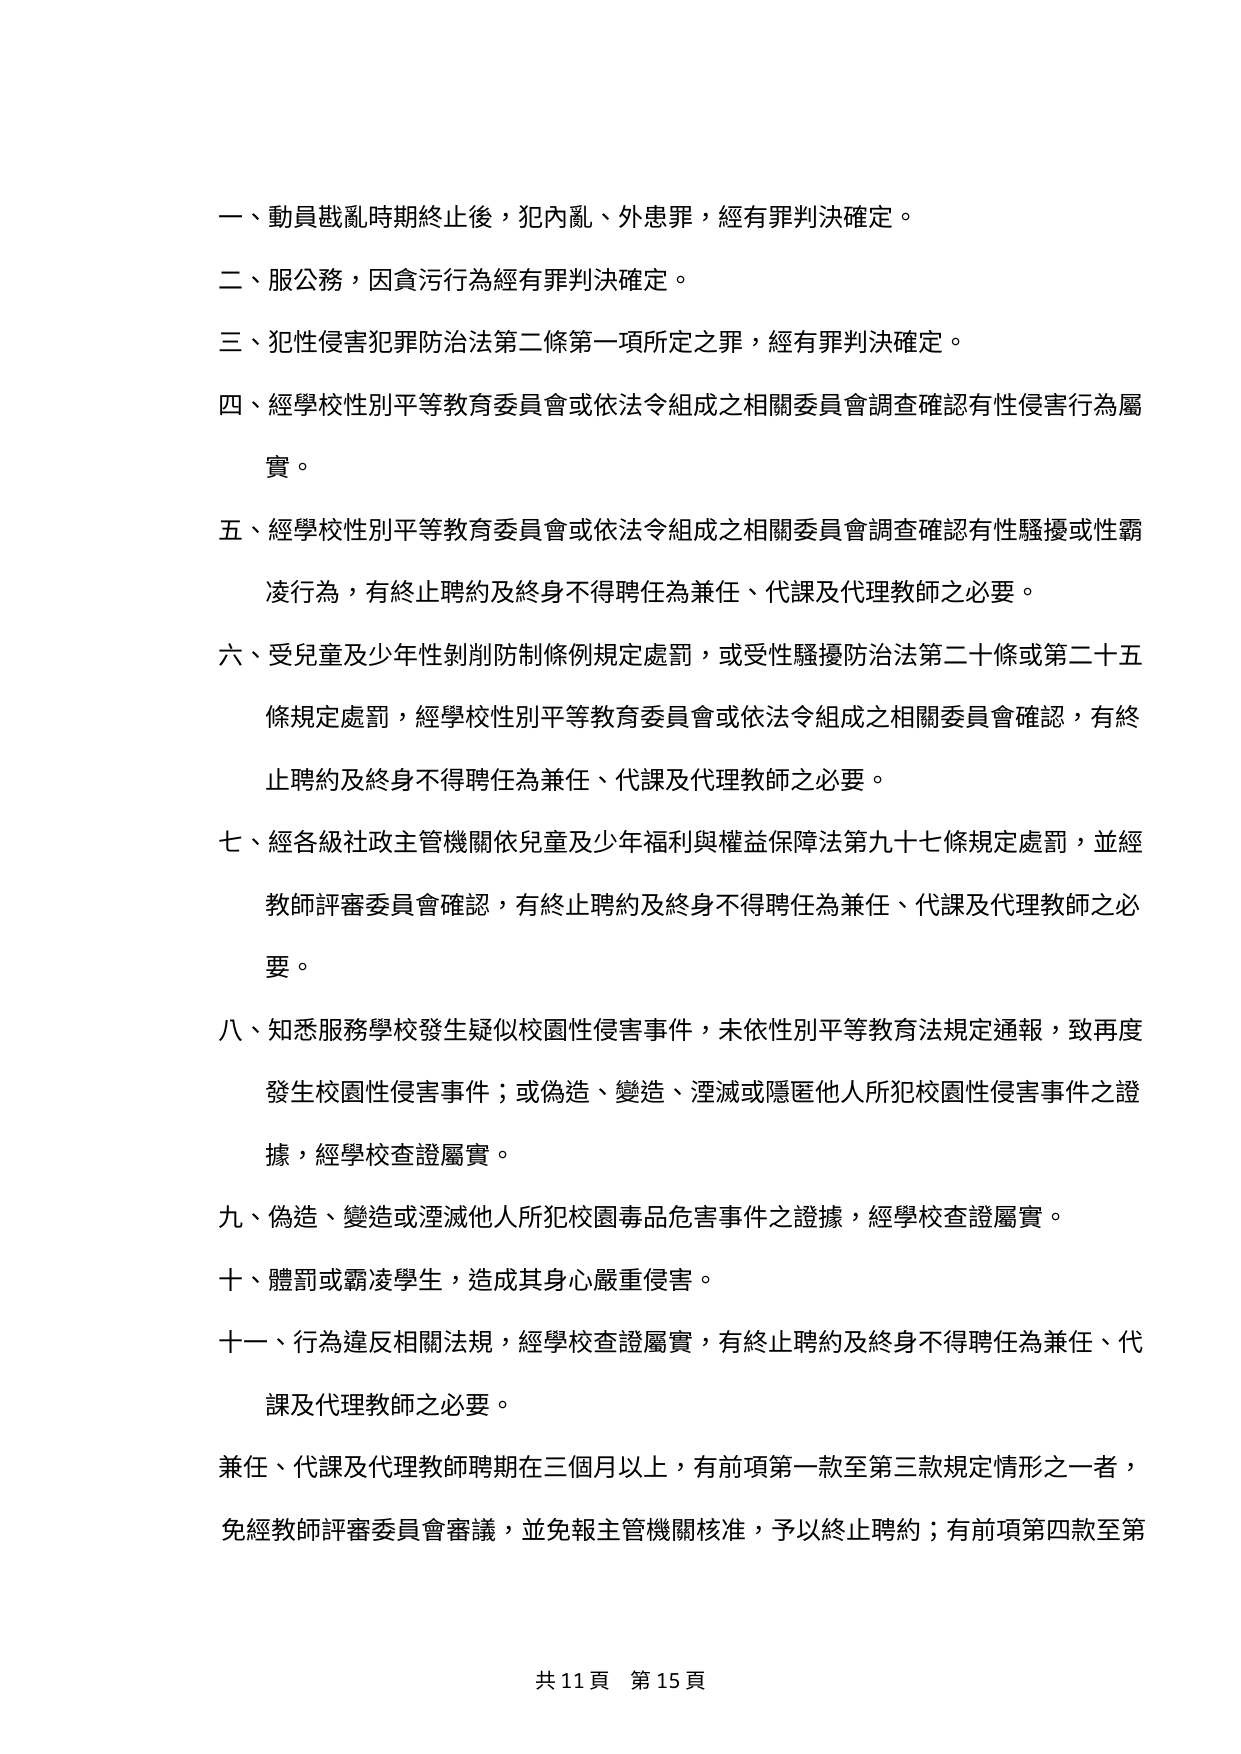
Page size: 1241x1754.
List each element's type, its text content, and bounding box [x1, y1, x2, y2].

text 九、偽造、變造或湮滅他人所犯校園毒品危害事件之證據，經學校查證屬實。 [218, 1174, 1152, 1237]
text 十一、行為違反相關法規，經學校查證屬實，有終止聘約及終身不得聘任為兼任、代課及代理教師之必要。 [218, 1299, 1152, 1424]
text 三、犯性侵害犯罪防治法第二條第一項所定之罪，經有罪判決確定。 [218, 299, 1152, 362]
text 十、體罰或霸凌學生，造成其身心嚴重侵害。 [218, 1237, 1152, 1299]
text 二、服公務，因貪污行為經有罪判決確定。 [218, 237, 1152, 299]
text 四、經學校性別平等教育委員會或依法令組成之相關委員會調查確認有性侵害行為屬實。 [218, 362, 1152, 487]
text 八、知悉服務學校發生疑似校園性侵害事件，未依性別平等教育法規定通報，致再度發生校園性侵害事件；或偽造、變造、湮滅或隱匿他人所犯校園性侵害事件之證據，經學校查證屬實。 [218, 987, 1152, 1174]
text 六、受兒童及少年性剝削防制條例規定處罰，或受性騷擾防治法第二十條或第二十五條規定處罰，經學校性別平等教育委員會或依法令組成之相關委員會確認，有終止聘約及終身不得聘任為兼任、代課及代理教師之必要。 [218, 612, 1152, 799]
text 七、經各級社政主管機關依兒童及少年福利與權益保障法第九十七條規定處罰，並經教師評審委員會確認，有終止聘約及終身不得聘任為兼任、代課及代理教師之必要。 [218, 799, 1152, 987]
text 一、動員戡亂時期終止後，犯內亂、外患罪，經有罪判決確定。 [218, 174, 1152, 237]
text 兼任、代課及代理教師聘期在三個月以上，有前項第一款至第三款規定情形之一者，免經教師評審委員會審議，並免報主管機關核准，予以終止聘約；有前項第四款至第 [218, 1424, 1152, 1549]
text 五、經學校性別平等教育委員會或依法令組成之相關委員會調查確認有性騷擾或性霸凌行為，有終止聘約及終身不得聘任為兼任、代課及代理教師之必要。 [218, 487, 1152, 612]
